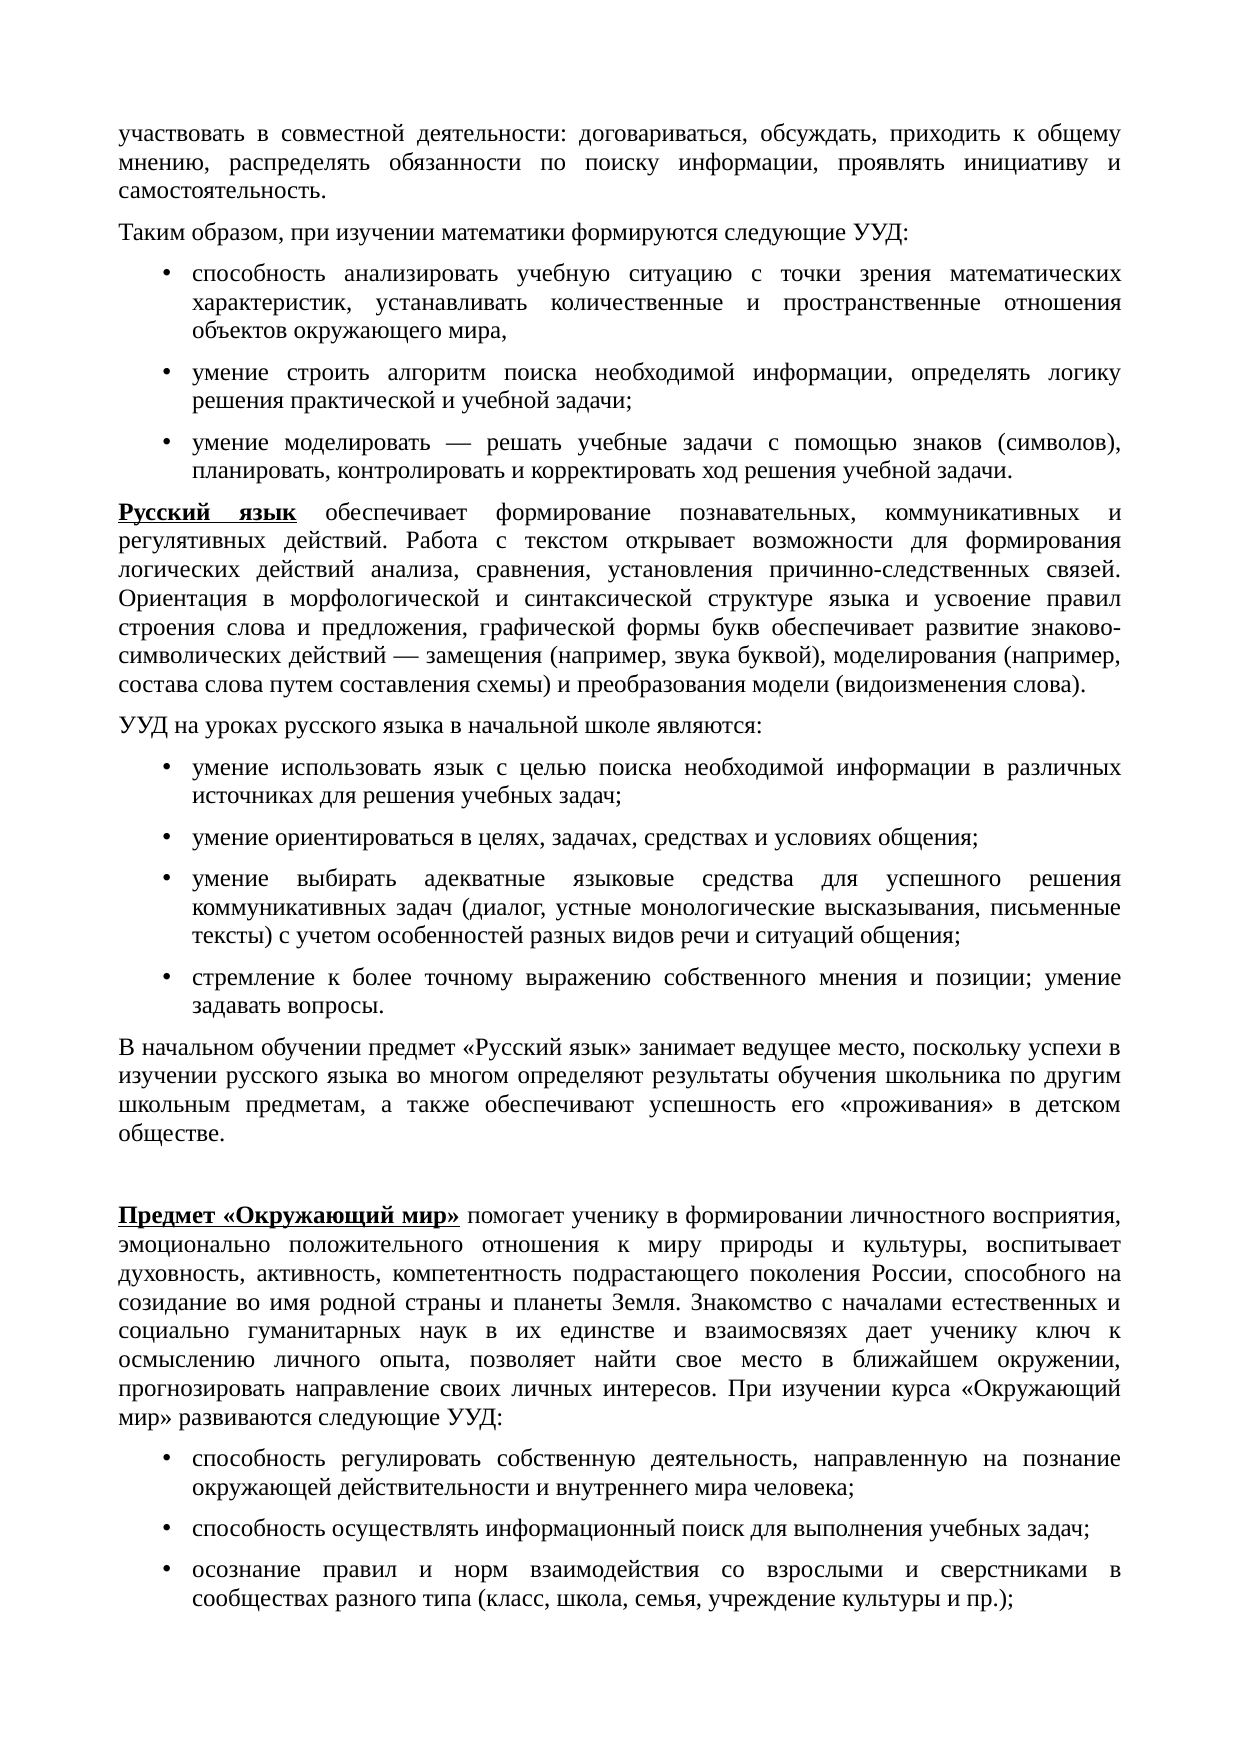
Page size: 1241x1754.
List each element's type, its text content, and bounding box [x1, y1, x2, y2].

list умение моделировать — решать учебные задачи с помощью знаков (символов), планировать, контролировать и корректировать ход решения учебной задачи. [162, 427, 1122, 484]
text Таким образом, при изучении математики формируются следующие УУД: [118, 217, 1122, 246]
list умение использовать язык с целью поиска необходимой информации в различных источниках для решения учебных задач; [162, 752, 1122, 809]
list способность регулировать собственную деятельность, направленную на познание окружающей действительности и внутреннего мира человека; [162, 1443, 1122, 1501]
list осознание правил и норм взаимодействия со взрослыми и сверстниками в сообществах разного типа (класс, школа, семья, учреждение культуры и пр.); [162, 1554, 1122, 1612]
list способность анализировать учебную ситуацию с точки зрения математических характеристик, устанавливать количественные и пространственные отношения объектов окружающего мира, [162, 258, 1122, 344]
text В начальном обучении предмет «Русский язык» занимает ведущее место, поскольку успехи в изучении русского языка во многом определяют результаты обучения школьника по другим школьным предметам, а также обеспечивают успешность его «проживания» в детском обществе. [118, 1032, 1122, 1147]
list умение ориентироваться в целях, задачах, средствах и условиях общения; [162, 822, 1122, 851]
list способность осуществлять информационный поиск для выполнения учебных задач; [162, 1513, 1122, 1542]
text Предмет «Окружающий мир» помогает ученику в формировании личностного восприятия, эмоционально положительного отношения к миру природы и культуры, воспитывает духовность, активность, компетентность подрастающего поколения России, способного на созидание во имя родной страны и планеты Земля. Знакомство с началами естественных и социально гуманитарных наук в их единстве и взаимосвязях дает ученику ключ к осмыслению личного опыта, позволяет найти свое место в ближайшем окружении, прогнозировать направление своих личных интересов. При изучении курса «Окружающий мир» развиваются следующие УУД: [118, 1201, 1122, 1431]
list умение строить алгоритм поиска необходимой информации, определять логику решения практической и учебной задачи; [162, 357, 1122, 414]
text УУД на уроках русского языка в начальной школе являются: [118, 711, 1122, 739]
text Русский язык обеспечивает формирование познавательных, коммуникативных и регулятивных действий. Работа с текстом открывает возможности для формирования логических действий анализа, сравнения, установления причинно-следственных связей. Ориентация в морфологической и синтаксической структуре языка и усвоение правил строения слова и предложения, графической формы букв обеспечивает развитие знаково-символических действий — замещения (например, звука буквой), моделирования (например, состава слова путем составления схемы) и преобразования модели (видоизменения слова). [118, 497, 1122, 698]
list стремление к более точному выражению собственного мнения и позиции; умение задавать вопросы. [162, 962, 1122, 1019]
list умение выбирать адекватные языковые средства для успешного решения коммуникативных задач (диалог, устные монологические высказывания, письменные тексты) с учетом особенностей разных видов речи и ситуаций общения; [162, 863, 1122, 949]
text участвовать в совместной деятельности: договариваться, обсуждать, приходить к общему мнению, распределять обязанности по поиску информации, проявлять инициативу и самостоятельность. [118, 118, 1122, 204]
